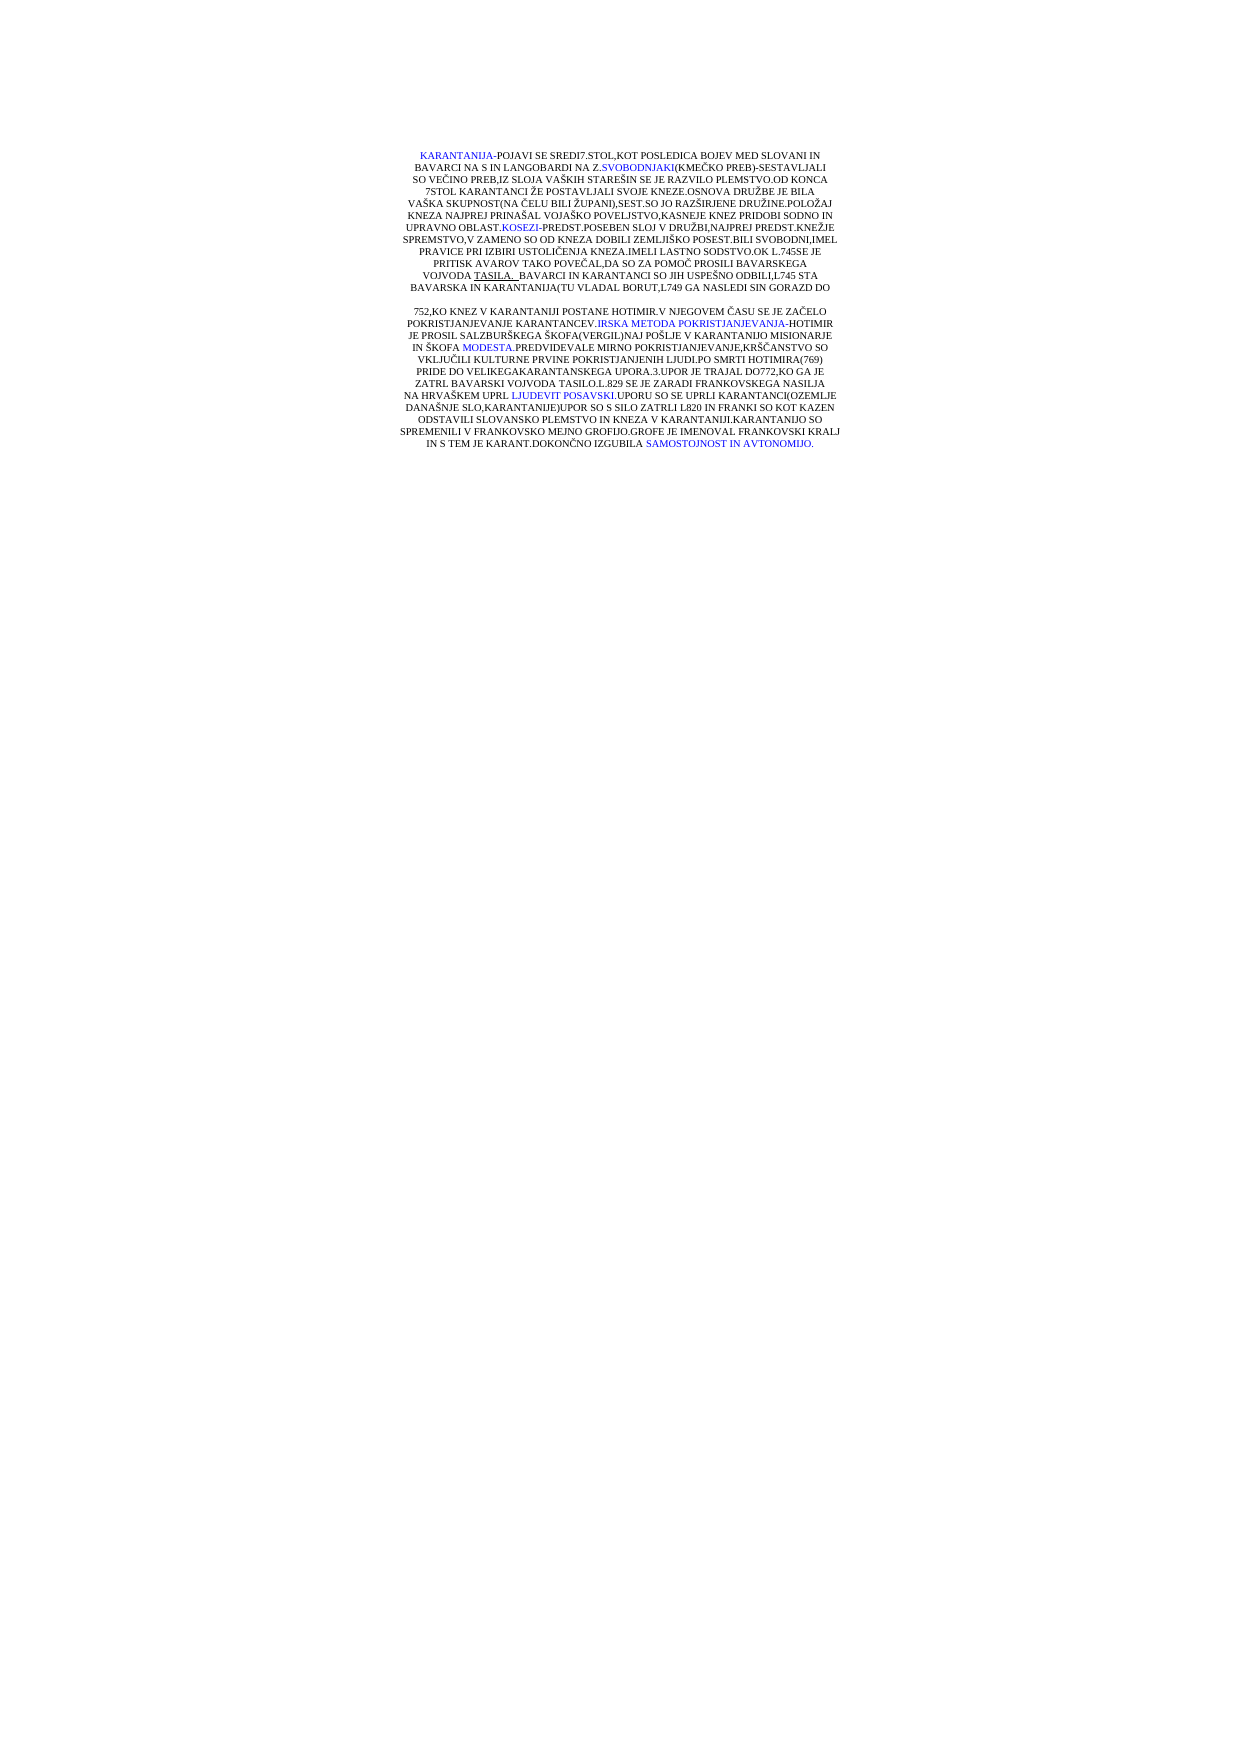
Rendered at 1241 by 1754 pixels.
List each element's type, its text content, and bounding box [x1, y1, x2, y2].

text IN ŠKOFA MODESTA.PREDVIDEVALE MIRNO POKRISTJANJEVANJE,KRŠČANSTVO SO [187, 342, 1053, 354]
text VKLJUČILI KULTURNE PRVINE POKRISTJANJENIH LJUDI.PO SMRTI HOTIMIRA(769) [187, 354, 1053, 366]
text SO VEČINO PREB,IZ SLOJA VAŠKIH STAREŠIN SE JE RAZVILO PLEMSTVO.OD KONCA [187, 174, 1053, 186]
text VAŠKA SKUPNOST(NA ČELU BILI ŽUPANI),SEST.SO JO RAZŠIRJENE DRUŽINE.POLOŽAJ [187, 198, 1053, 210]
text ZATRL BAVARSKI VOJVODA TASILO.L.829 SE JE ZARADI FRANKOVSKEGA NASILJA [187, 378, 1053, 389]
text 7STOL KARANTANCI ŽE POSTAVLJALI SVOJE KNEZE.OSNOVA DRUŽBE JE BILA [187, 186, 1053, 198]
text UPRAVNO OBLAST.KOSEZI-PREDST.POSEBEN SLOJ V DRUŽBI,NAJPREJ PREDST.KNEŽJE [187, 222, 1053, 234]
text POKRISTJANJEVANJE KARANTANCEV.IRSKA METODA POKRISTJANJEVANJA-HOTIMIR [187, 318, 1053, 330]
text PRAVICE PRI IZBIRI USTOLIČENJA KNEZA.IMELI LASTNO SODSTVO.OK L.745SE JE [187, 246, 1053, 258]
text JE PROSIL SALZBURŠKEGA ŠKOFA(VERGIL)NAJ POŠLJE V KARANTANIJO MISIONARJE [187, 330, 1053, 342]
text NA HRVAŠKEM UPRL LJUDEVIT POSAVSKI.UPORU SO SE UPRLI KARANTANCI(OZEMLJE [187, 389, 1053, 402]
text IN S TEM JE KARANT.DOKONČNO IZGUBILA SAMOSTOJNOST IN AVTONOMIJO. [187, 437, 1053, 449]
text VOJVODA TASILA. BAVARCI IN KARANTANCI SO JIH USPEŠNO ODBILI,L745 STA [187, 270, 1053, 282]
text BAVARSKA IN KARANTANIJA(TU VLADAL BORUT,L749 GA NASLEDI SIN GORAZD DO [187, 282, 1053, 294]
text DANAŠNJE SLO,KARANTANIJE)UPOR SO S SILO ZATRLI L820 IN FRANKI SO KOT KAZEN [187, 402, 1053, 413]
text PRITISK AVAROV TAKO POVEČAL,DA SO ZA POMOČ PROSILI BAVARSKEGA [187, 258, 1053, 270]
text KNEZA NAJPREJ PRINAŠAL VOJAŠKO POVELJSTVO,KASNEJE KNEZ PRIDOBI SODNO IN [187, 210, 1053, 222]
text SPREMENILI V FRANKOVSKO MEJNO GROFIJO.GROFE JE IMENOVAL FRANKOVSKI KRALJ [187, 426, 1053, 437]
text KARANTANIJA-POJAVI SE SREDI7.STOL,KOT POSLEDICA BOJEV MED SLOVANI IN [187, 150, 1053, 162]
text 752,KO KNEZ V KARANTANIJI POSTANE HOTIMIR.V NJEGOVEM ČASU SE JE ZAČELO [187, 306, 1053, 318]
text ODSTAVILI SLOVANSKO PLEMSTVO IN KNEZA V KARANTANIJI.KARANTANIJO SO [187, 413, 1053, 426]
text SPREMSTVO,V ZAMENO SO OD KNEZA DOBILI ZEMLJIŠKO POSEST.BILI SVOBODNI,IMEL [187, 234, 1053, 246]
text PRIDE DO VELIKEGAKARANTANSKEGA UPORA.3.UPOR JE TRAJAL DO772,KO GA JE [187, 366, 1053, 378]
text BAVARCI NA S IN LANGOBARDI NA Z.SVOBODNJAKI(KMEČKO PREB)-SESTAVLJALI [187, 162, 1053, 174]
